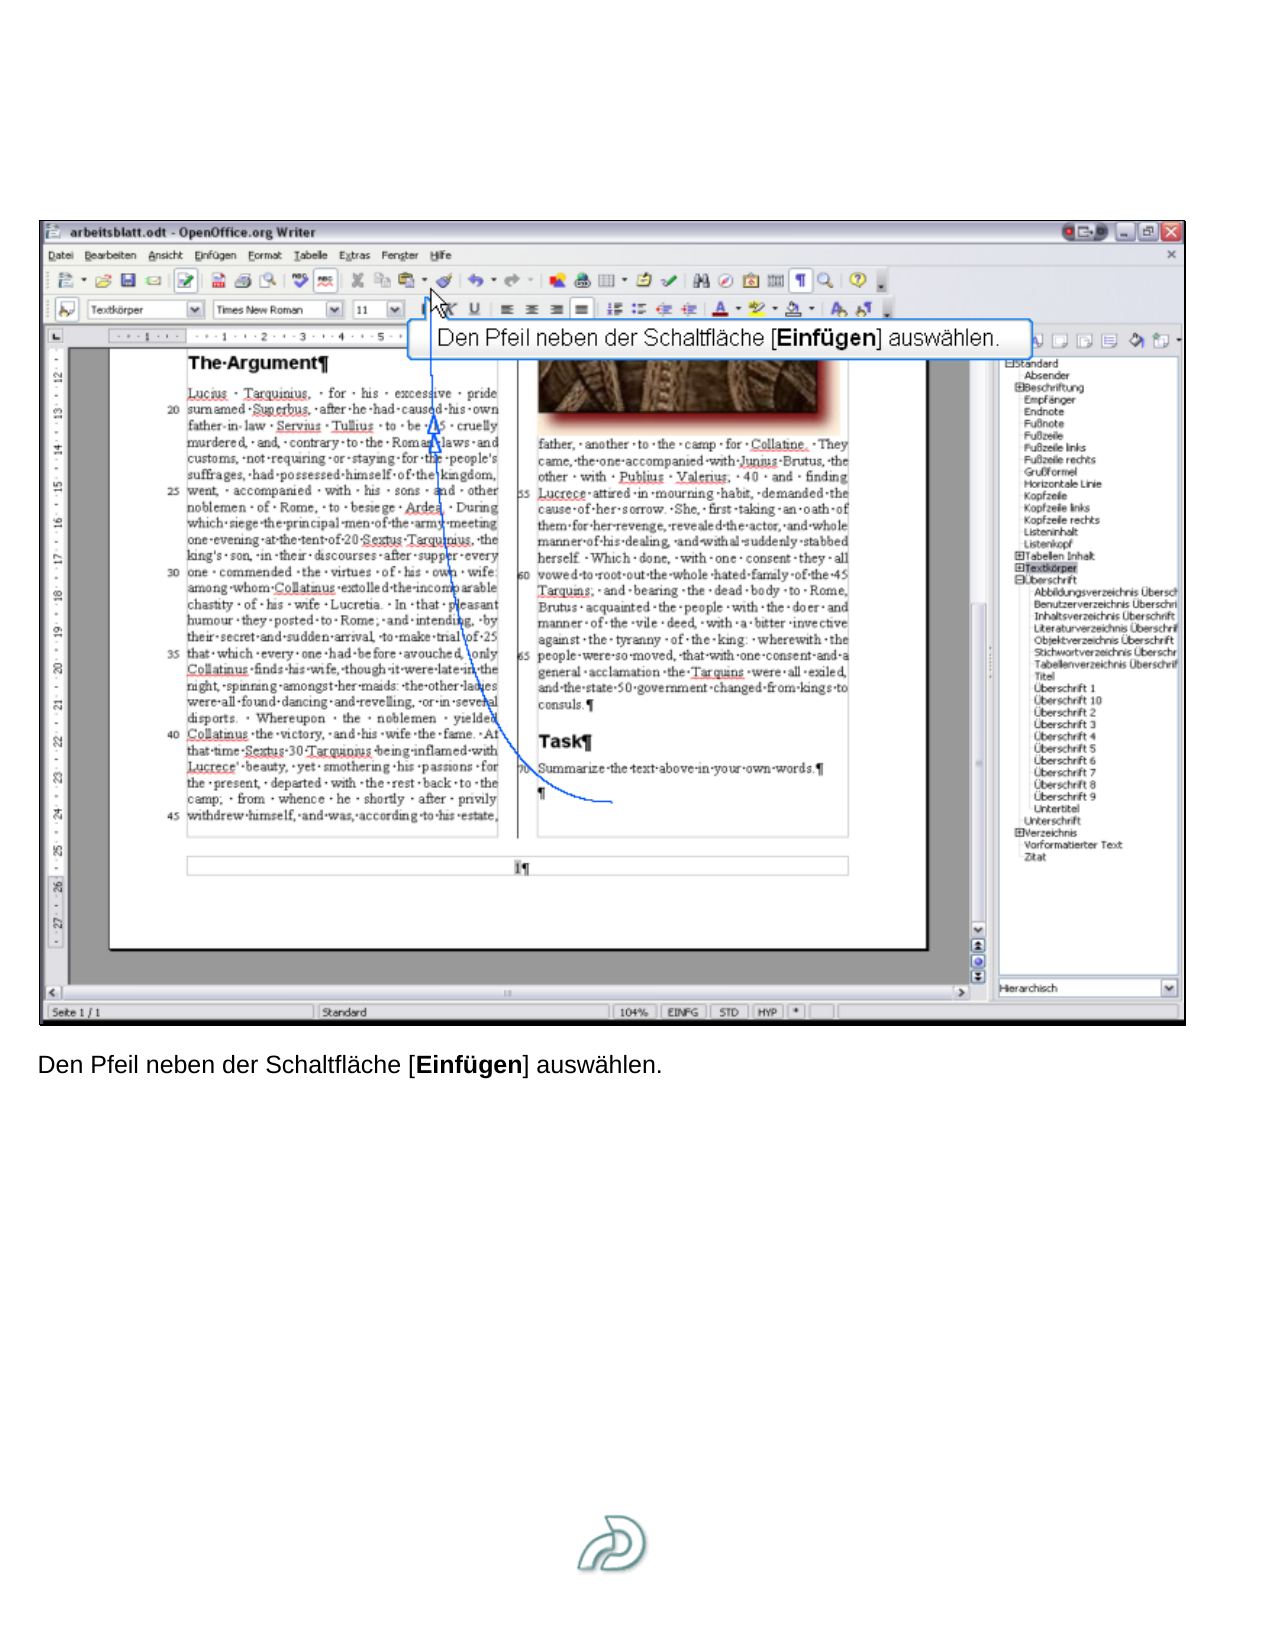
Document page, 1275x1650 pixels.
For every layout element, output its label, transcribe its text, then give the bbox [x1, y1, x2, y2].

text Den Pfeil neben der Schaltfläche [Einfügen] auswählen. [37, 1050, 1186, 1079]
picture [573, 1512, 651, 1575]
picture [40, 221, 1184, 1024]
